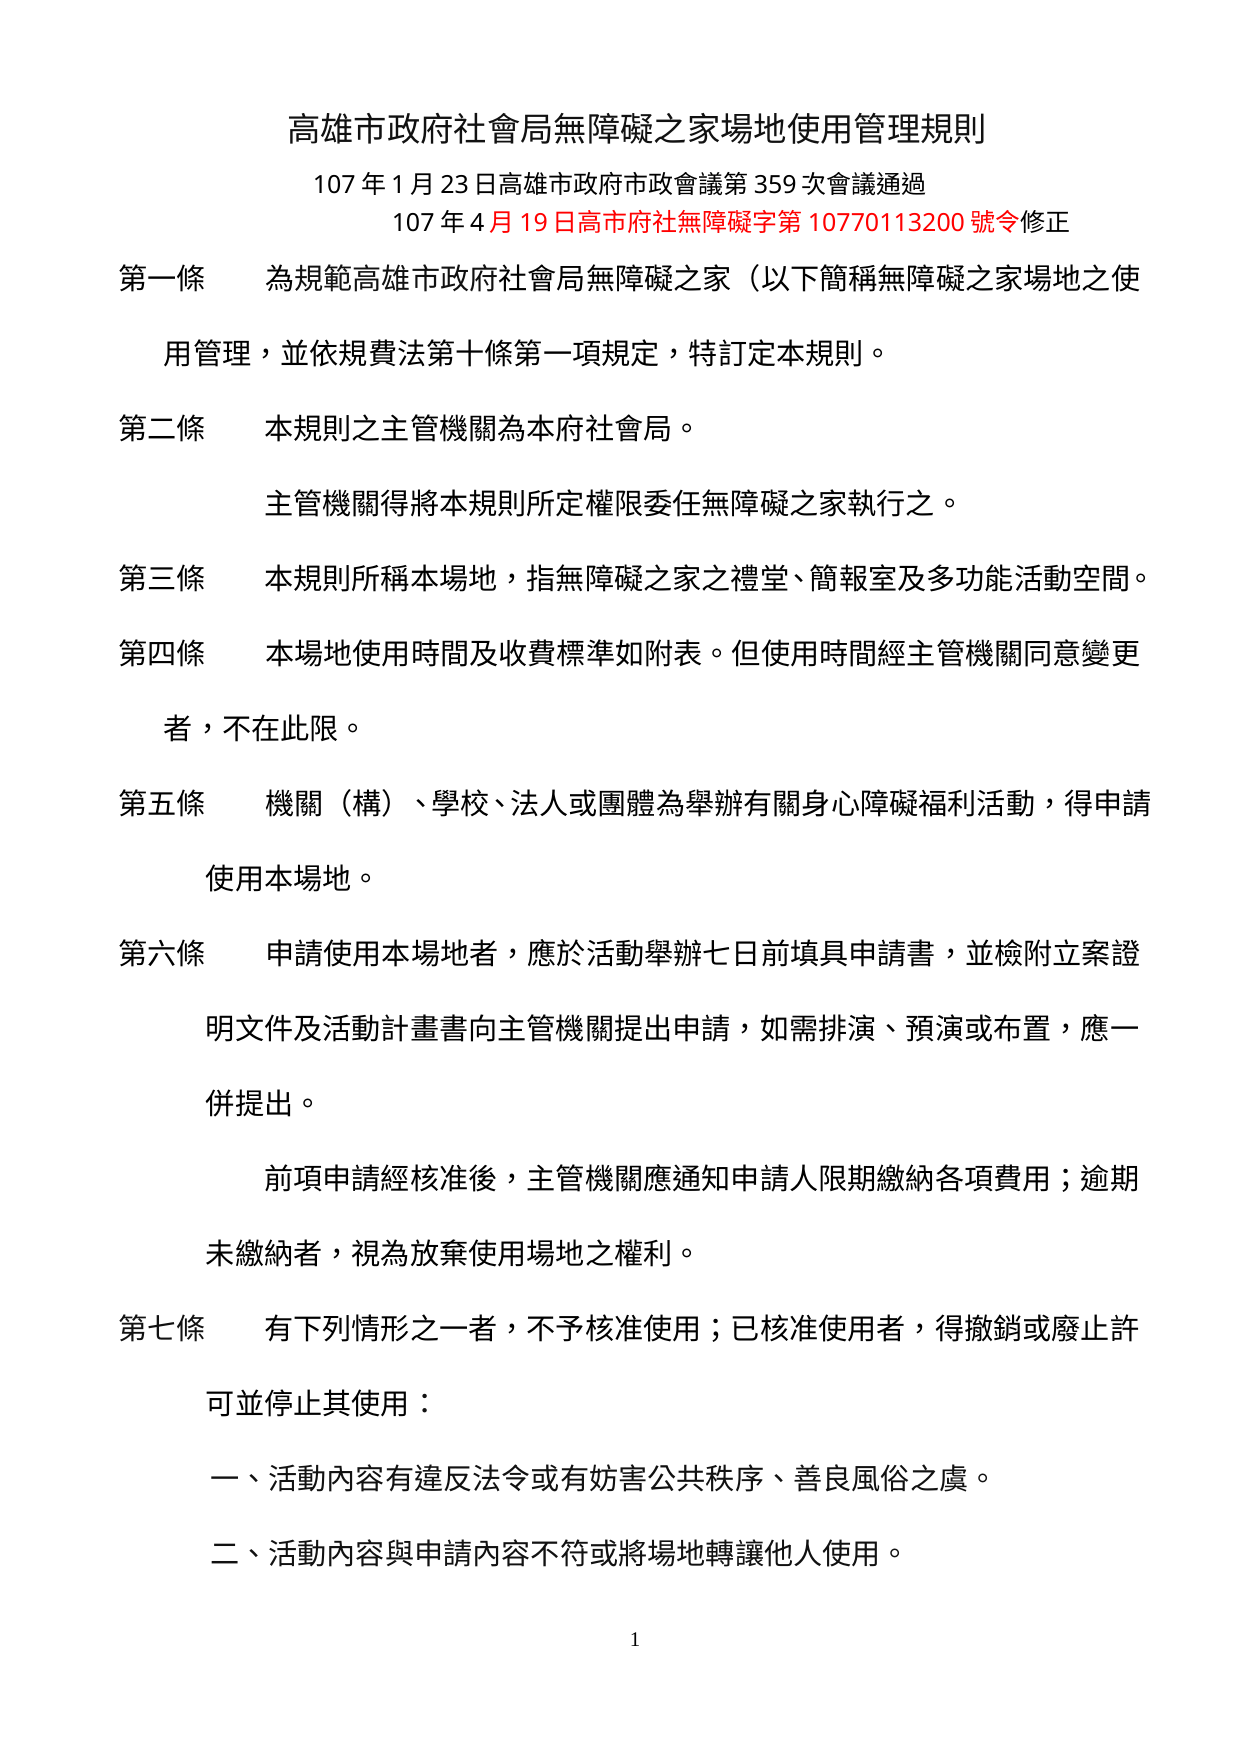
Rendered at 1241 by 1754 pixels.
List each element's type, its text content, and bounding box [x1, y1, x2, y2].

text 明文件及活動計畫書向主管機關提出申請，如需排演、預演或布置，應一 [118, 989, 1152, 1064]
text 一、活動內容有違反法令或有妨害公共秩序、善良風俗之虞。 [210, 1439, 1152, 1514]
list 申請使用本場地者，應於活動舉辦七日前填具申請書，並檢附立案證 [118, 914, 1152, 989]
text 可並停止其使用： [118, 1364, 1152, 1439]
list 機關（構）、學校、法人或團體為舉辦有關身心障礙福利活動，得申請 [118, 764, 1152, 839]
text 使用本場地。 [118, 839, 1152, 914]
text 第七條 有下列情形之一者，不予核准使用；已核准使用者，得撤銷或廢止許 [118, 1289, 1152, 1364]
text 107年4月19日高市府社無障礙字第10770113200號令修正 [118, 202, 1156, 239]
list 本場地使用時間及收費標準如附表。但使用時間經主管機關同意變更 [118, 614, 1152, 689]
text 高雄市政府社會局無障礙之家場地使用管理規則 [118, 89, 1156, 164]
list 為規範高雄市政府社會局無障礙之家（以下簡稱無障礙之家場地之使 [118, 239, 1152, 314]
text 未繳納者，視為放棄使用場地之權利。 [118, 1214, 1152, 1289]
text 併提出。 [118, 1064, 1152, 1139]
text 用管理，並依規費法第十條第一項規定，特訂定本規則。 [118, 314, 1152, 389]
text 第二條 本規則之主管機關為本府社會局。 [118, 389, 1152, 464]
text 主管機關得將本規則所定權限委任無障礙之家執行之。 [118, 464, 1152, 539]
text 前項申請經核准後，主管機關應通知申請人限期繳納各項費用；逾期 [118, 1139, 1152, 1214]
text 者，不在此限。 [118, 689, 1152, 764]
text 二、活動內容與申請內容不符或將場地轉讓他人使用。 [210, 1514, 1152, 1589]
text 第三條 本規則所稱本場地，指無障礙之家之禮堂、簡報室及多功能活動空間。 [118, 539, 1152, 614]
text 107年1月23日高雄市政府市政會議第359次會議通過 [118, 164, 1156, 202]
